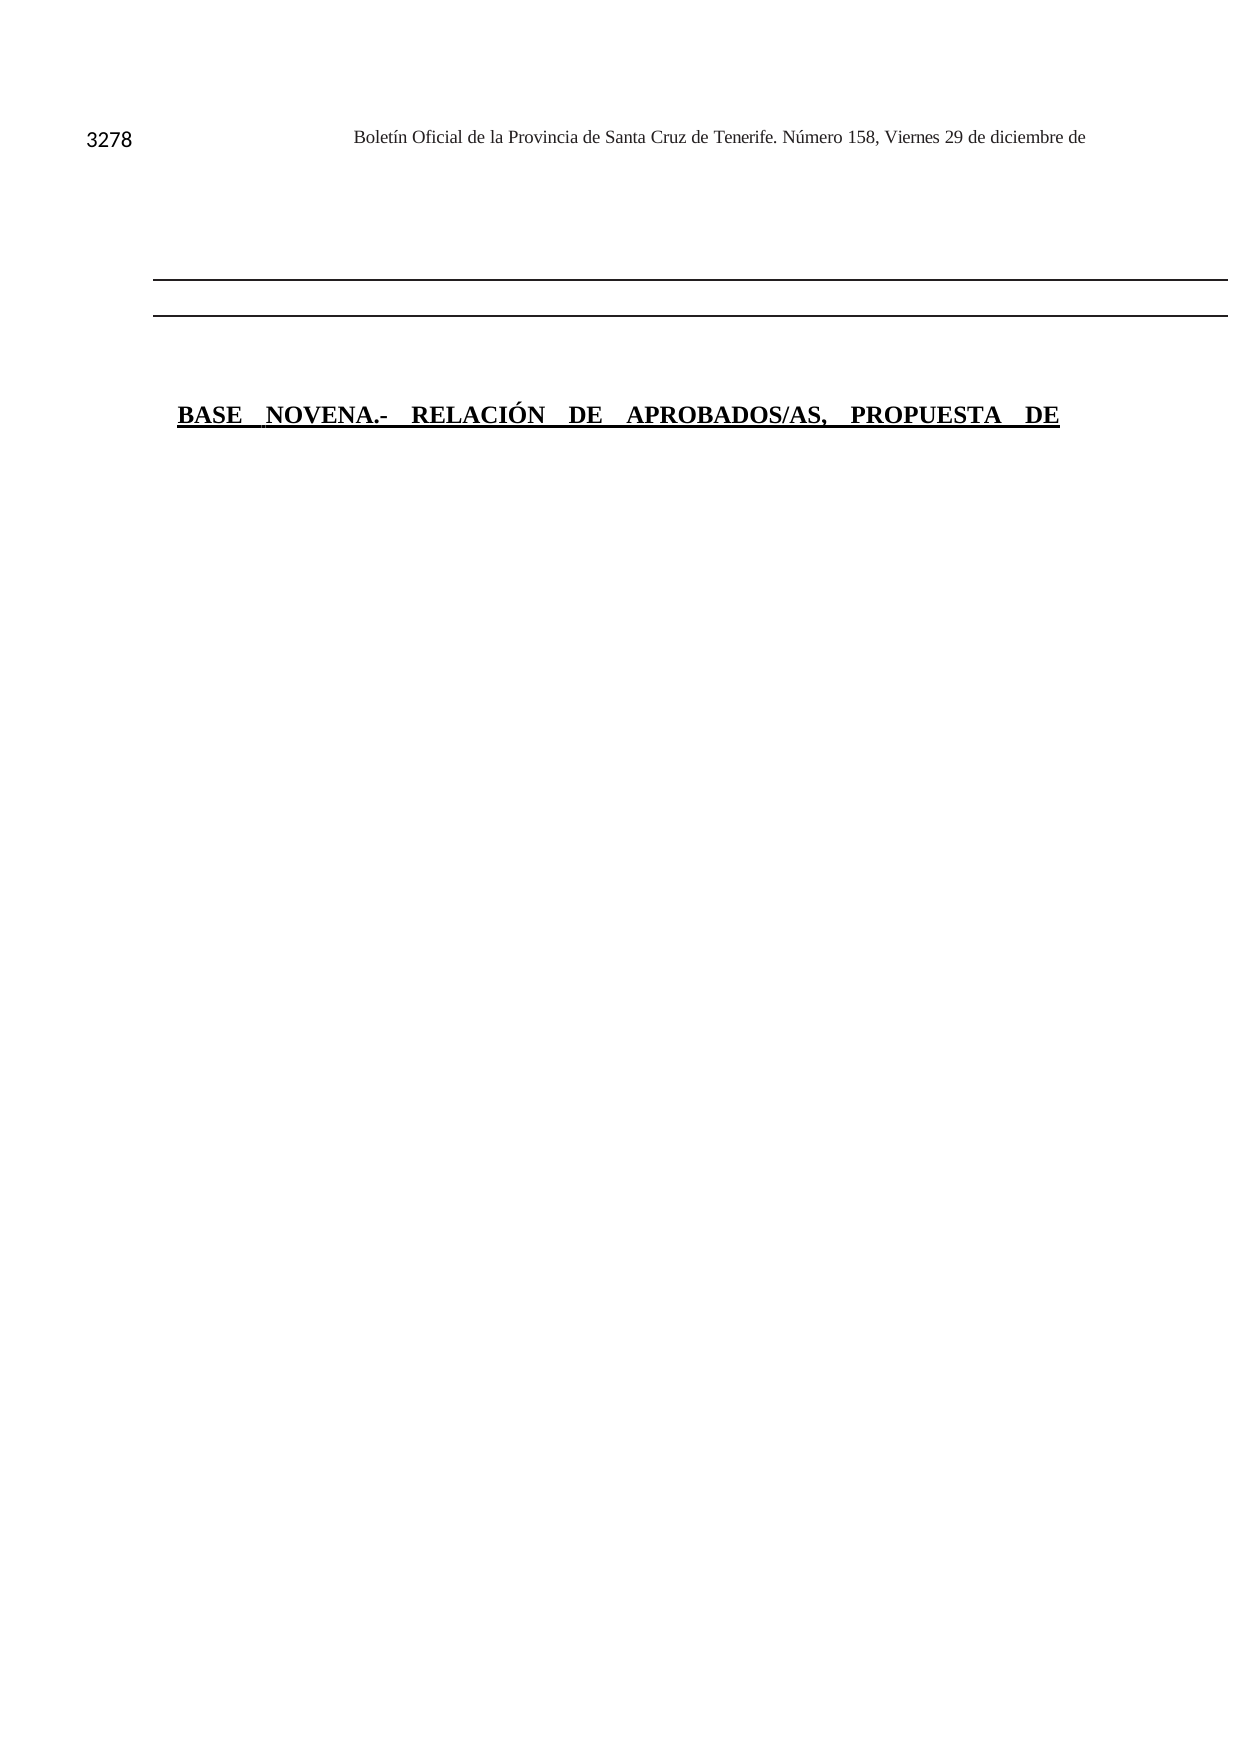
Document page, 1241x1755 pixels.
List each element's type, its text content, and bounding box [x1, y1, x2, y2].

subtitle BASE NOVENA.- RELACIÓN DE APROBADOS/AS, PROPUESTA DE [177, 400, 1170, 429]
